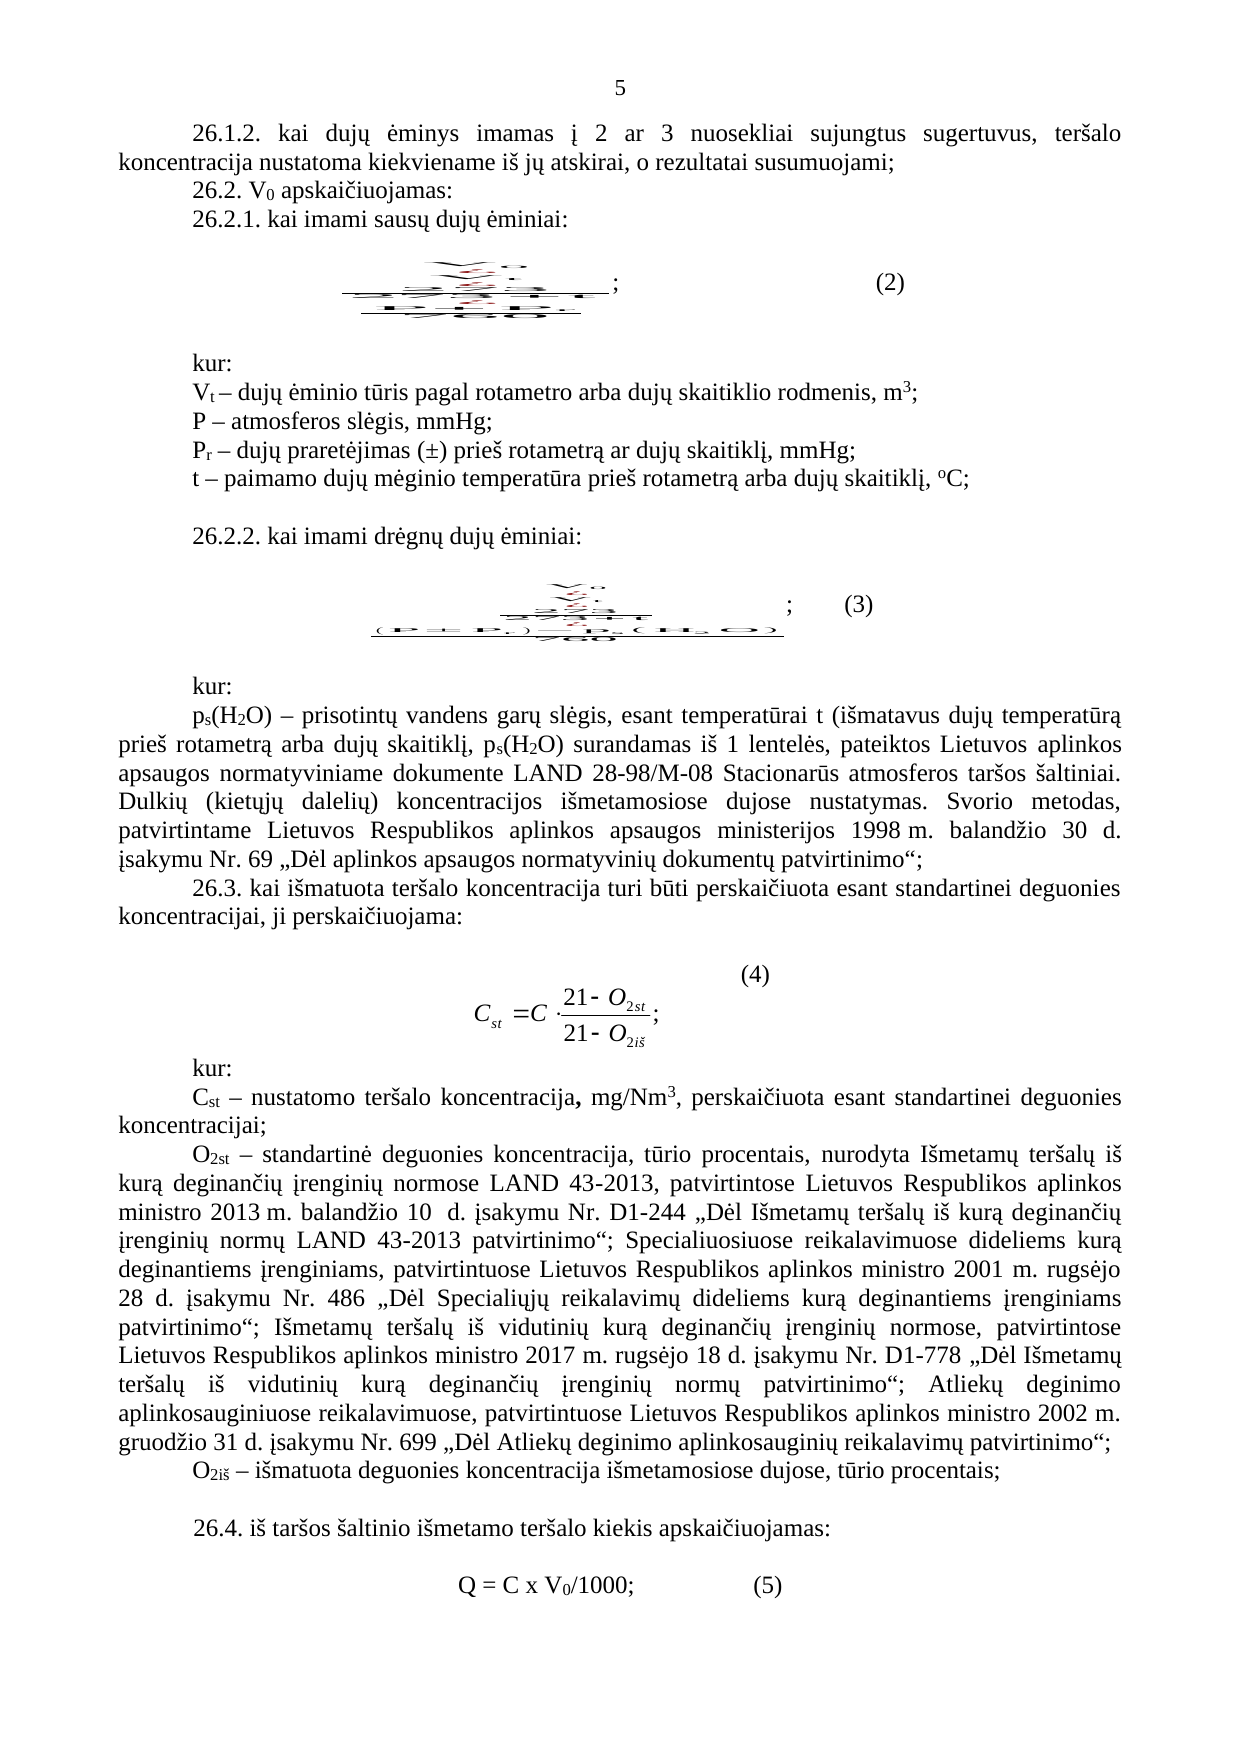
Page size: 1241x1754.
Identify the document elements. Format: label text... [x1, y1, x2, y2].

text Pr – dujų praretėjimas (±) prieš rotametrą ar dujų skaitiklį, mmHg; [118, 435, 1122, 463]
text ; (2) [118, 262, 1122, 320]
text P – atmosferos slėgis, mmHg; [118, 406, 1122, 435]
text O2iš – išmatuota deguonies koncentracija išmetamosiose dujose, tūrio procentais; [118, 1456, 1122, 1484]
text kur: [118, 1053, 1122, 1082]
text ps(H2O) – prisotintų vandens garų slėgis, esant temperatūrai t (išmatavus dujų temperatūrą prieš rotametrą arba dujų skaitiklį, ps(H2O) surandamas iš 1 lentelės, pateiktos Lietuvos aplinkos apsaugos normatyviniame dokumente LAND 28-98/M-08 Stacionarūs atmosferos taršos šaltiniai. Dulkių (kietųjų dalelių) koncentracijos išmetamosiose dujose nustatymas. Svorio metodas, patvirtintame Lietuvos Respublikos aplinkos apsaugos ministerijos 1998 m. balandžio 30 d. įsakymu Nr. 69 „Dėl aplinkos apsaugos normatyvinių dokumentų patvirtinimo“; [118, 700, 1122, 873]
text 26.2. V0 apskaičiuojamas: [118, 176, 1122, 204]
text Q = C x V0/1000; (5) [118, 1571, 1122, 1599]
text (4) [118, 959, 1122, 1053]
text kur: [118, 671, 1122, 700]
text 26.4. iš taršos šaltinio išmetamo teršalo kiekis apskaičiuojamas: [118, 1513, 1122, 1542]
text 26.2.1. kai imami sausų dujų ėminiai: [118, 204, 1122, 233]
text Vt – dujų ėminio tūris pagal rotametro arba dujų skaitiklio rodmenis, m3; [118, 377, 1122, 406]
text 26.1.2. kai dujų ėminys imamas į 2 ar 3 nuosekliai sujungtus sugertuvus, teršalo koncentracija nustatoma kiekviename iš jų atskirai, o rezultatai susumuojami; [118, 118, 1122, 176]
text Cst – nustatomo teršalo koncentracija, mg/Nm3, perskaičiuota esant standartinei deguonies koncentracijai; [118, 1082, 1122, 1139]
text ; (3) [118, 583, 1122, 643]
text kur: [118, 348, 1122, 377]
text t – paimamo dujų mėginio temperatūra prieš rotametrą arba dujų skaitiklį, oC; [118, 463, 1122, 492]
text O2st – standartinė deguonies koncentracija, tūrio procentais, nurodyta Išmetamų teršalų iš kurą deginančių įrenginių normose LAND 43‑2013, patvirtintose Lietuvos Respublikos aplinkos ministro 2013 m. balandžio 10 d. įsakymu Nr. D1-244 „Dėl Išmetamų teršalų iš kurą deginančių įrenginių normų LAND 43‑2013 patvirtinimo“; Specialiuosiuose reikalavimuose dideliems kurą deginantiems įrenginiams, patvirtintuose Lietuvos Respublikos aplinkos ministro 2001 m. rugsėjo 28 d. įsakymu Nr. 486 „Dėl Specialiųjų reikalavimų dideliems kurą deginantiems įrenginiams patvirtinimo“; Išmetamų teršalų iš vidutinių kurą deginančių įrenginių normose, patvirtintose Lietuvos Respublikos aplinkos ministro 2017 m. rugsėjo 18 d. įsakymu Nr. D1-778 „Dėl Išmetamų teršalų iš vidutinių kurą deginančių įrenginių normų patvirtinimo“; Atliekų deginimo aplinkosauginiuose reikalavimuose, patvirtintuose Lietuvos Respublikos aplinkos ministro 2002 m. gruodžio 31 d. įsakymu Nr. 699 „Dėl Atliekų deginimo aplinkosauginių reikalavimų patvirtinimo“; [118, 1139, 1122, 1456]
text 26.2.2. kai imami drėgnų dujų ėminiai: [118, 521, 1122, 550]
text 26.3. kai išmatuota teršalo koncentracija turi būti perskaičiuota esant standartinei deguonies koncentracijai, ji perskaičiuojama: [118, 873, 1122, 930]
